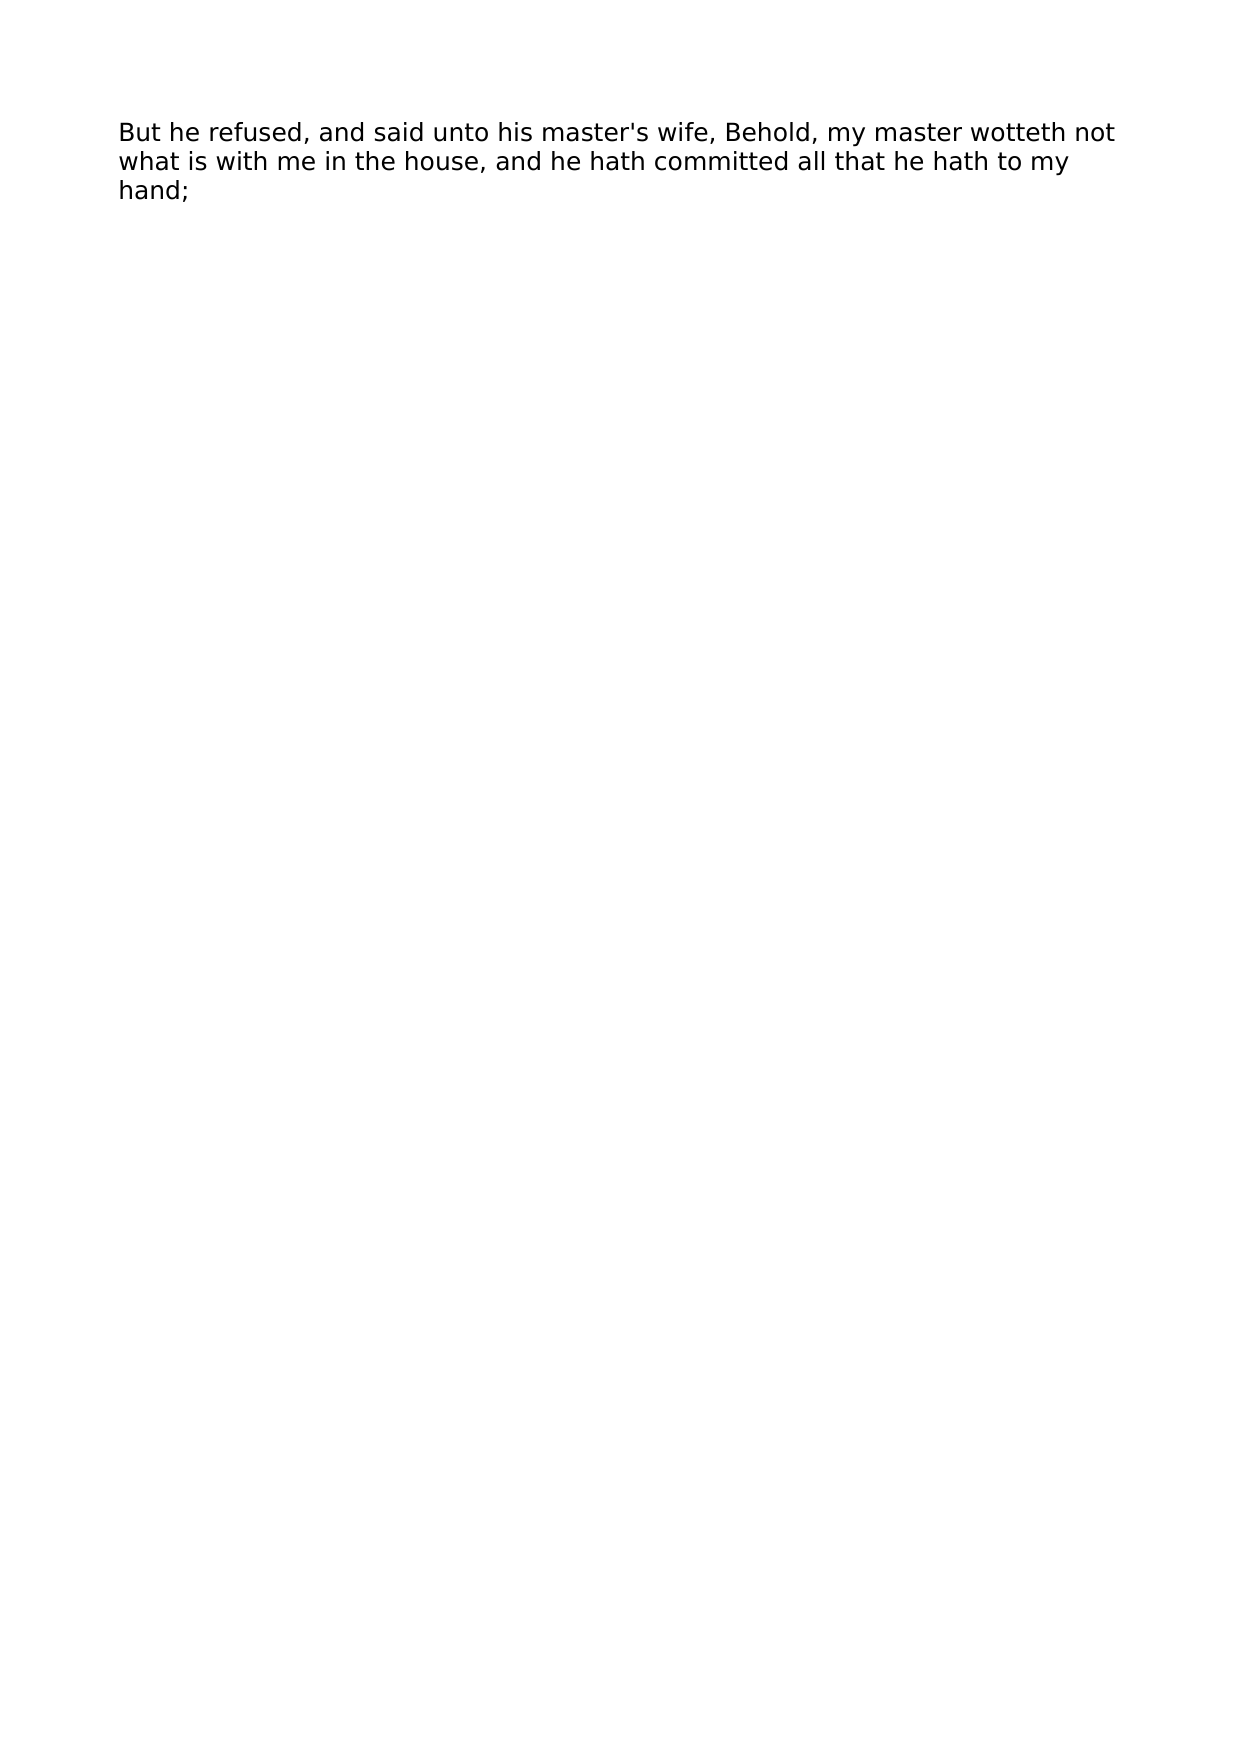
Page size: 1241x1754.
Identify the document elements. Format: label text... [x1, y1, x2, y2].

text But he refused, and said unto his master's wife, Behold, my master wotteth not what is with me in the house, and he hath committed all that he hath to my hand; [118, 118, 1122, 206]
